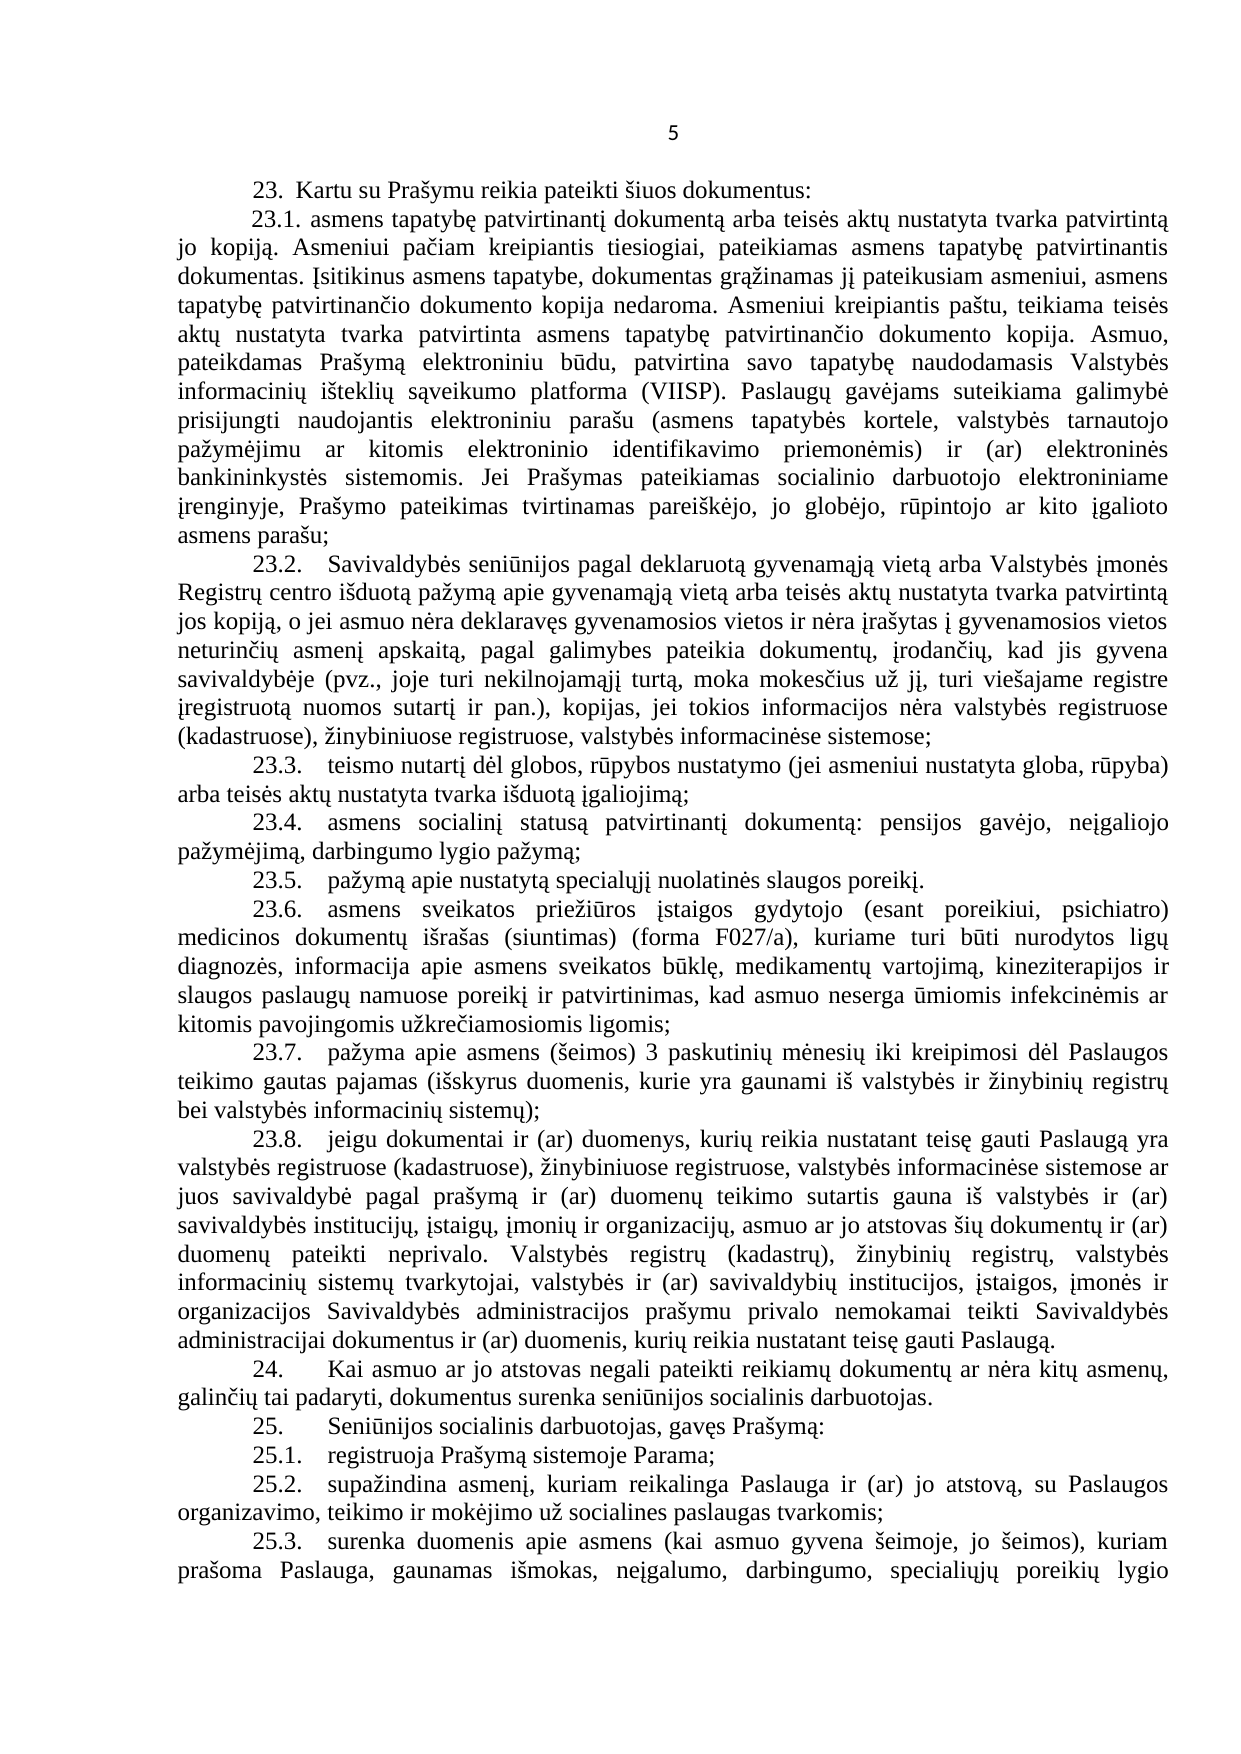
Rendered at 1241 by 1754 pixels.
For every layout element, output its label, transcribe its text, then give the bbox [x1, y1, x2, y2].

text 25. Seniūnijos socialinis darbuotojas, gavęs Prašymą: [177, 1411, 1169, 1440]
text 23.3. teismo nutartį dėl globos, rūpybos nustatymo (jei asmeniui nustatyta globa, rūpyba) arba teisės aktų nustatyta tvarka išduotą įgaliojimą; [177, 750, 1169, 807]
text 25.3. surenka duomenis apie asmens (kai asmuo gyvena šeimoje, jo šeimos), kuriam prašoma Paslauga, gaunamas išmokas, neįgalumo, darbingumo, specialiųjų poreikių lygio [177, 1526, 1169, 1584]
text 23.2. Savivaldybės seniūnijos pagal deklaruotą gyvenamąją vietą arba Valstybės įmonės Registrų centro išduotą pažymą apie gyvenamąją vietą arba teisės aktų nustatyta tvarka patvirtintą jos kopiją, o jei asmuo nėra deklaravęs gyvenamosios vietos ir nėra įrašytas į gyvenamosios vietos neturinčių asmenį apskaitą, pagal galimybes pateikia dokumentų, įrodančių, kad jis gyvena savivaldybėje (pvz., joje turi nekilnojamąjį turtą, moka mokesčius už jį, turi viešajame registre įregistruotą nuomos sutartį ir pan.), kopijas, jei tokios informacijos nėra valstybės registruose (kadastruose), žinybiniuose registruose, valstybės informacinėse sistemose; [177, 549, 1169, 750]
text 23.8. jeigu dokumentai ir (ar) duomenys, kurių reikia nustatant teisę gauti Paslaugą yra valstybės registruose (kadastruose), žinybiniuose registruose, valstybės informacinėse sistemose ar juos savivaldybė pagal prašymą ir (ar) duomenų teikimo sutartis gauna iš valstybės ir (ar) savivaldybės institucijų, įstaigų, įmonių ir organizacijų, asmuo ar jo atstovas šių dokumentų ir (ar) duomenų pateikti neprivalo. Valstybės registrų (kadastrų), žinybinių registrų, valstybės informacinių sistemų tvarkytojai, valstybės ir (ar) savivaldybių institucijos, įstaigos, įmonės ir organizacijos Savivaldybės administracijos prašymu privalo nemokamai teikti Savivaldybės administracijai dokumentus ir (ar) duomenis, kurių reikia nustatant teisę gauti Paslaugą. [177, 1124, 1169, 1354]
text 23.6. asmens sveikatos priežiūros įstaigos gydytojo (esant poreikiui, psichiatro) medicinos dokumentų išrašas (siuntimas) (forma F027/a), kuriame turi būti nurodytos ligų diagnozės, informacija apie asmens sveikatos būklę, medikamentų vartojimą, kineziterapijos ir slaugos paslaugų namuose poreikį ir patvirtinimas, kad asmuo neserga ūmiomis infekcinėmis ar kitomis pavojingomis užkrečiamosiomis ligomis; [177, 894, 1169, 1037]
text 23.4. asmens socialinį statusą patvirtinantį dokumentą: pensijos gavėjo, neįgaliojo pažymėjimą, darbingumo lygio pažymą; [177, 807, 1169, 865]
text 25.1. registruoja Prašymą sistemoje Parama; [177, 1440, 1169, 1469]
text 23.7. pažyma apie asmens (šeimos) 3 paskutinių mėnesių iki kreipimosi dėl Paslaugos teikimo gautas pajamas (išskyrus duomenis, kurie yra gaunami iš valstybės ir žinybinių registrų bei valstybės informacinių sistemų); [177, 1037, 1169, 1124]
text 23.5. pažymą apie nustatytą specialųjį nuolatinės slaugos poreikį. [177, 865, 1169, 894]
text 23. Kartu su Prašymu reikia pateikti šiuos dokumentus: [177, 175, 1169, 204]
text 24. Kai asmuo ar jo atstovas negali pateikti reikiamų dokumentų ar nėra kitų asmenų, galinčių tai padaryti, dokumentus surenka seniūnijos socialinis darbuotojas. [177, 1354, 1169, 1411]
text 25.2. supažindina asmenį, kuriam reikalinga Paslauga ir (ar) jo atstovą, su Paslaugos organizavimo, teikimo ir mokėjimo už socialines paslaugas tvarkomis; [177, 1469, 1169, 1526]
text 23.1. asmens tapatybę patvirtinantį dokumentą arba teisės aktų nustatyta tvarka patvirtintą jo kopiją. Asmeniui pačiam kreipiantis tiesiogiai, pateikiamas asmens tapatybę patvirtinantis dokumentas. Įsitikinus asmens tapatybe, dokumentas grąžinamas jį pateikusiam asmeniui, asmens tapatybę patvirtinančio dokumento kopija nedaroma. Asmeniui kreipiantis paštu, teikiama teisės aktų nustatyta tvarka patvirtinta asmens tapatybę patvirtinančio dokumento kopija. Asmuo, pateikdamas Prašymą elektroniniu būdu, patvirtina savo tapatybę naudodamasis Valstybės informacinių išteklių sąveikumo platforma (VIISP). Paslaugų gavėjams suteikiama galimybė prisijungti naudojantis elektroniniu parašu (asmens tapatybės kortele, valstybės tarnautojo pažymėjimu ar kitomis elektroninio identifikavimo priemonėmis) ir (ar) elektroninės bankininkystės sistemomis. Jei Prašymas pateikiamas socialinio darbuotojo elektroniniame įrenginyje, Prašymo pateikimas tvirtinamas pareiškėjo, jo globėjo, rūpintojo ar kito įgalioto asmens parašu; [177, 204, 1169, 549]
